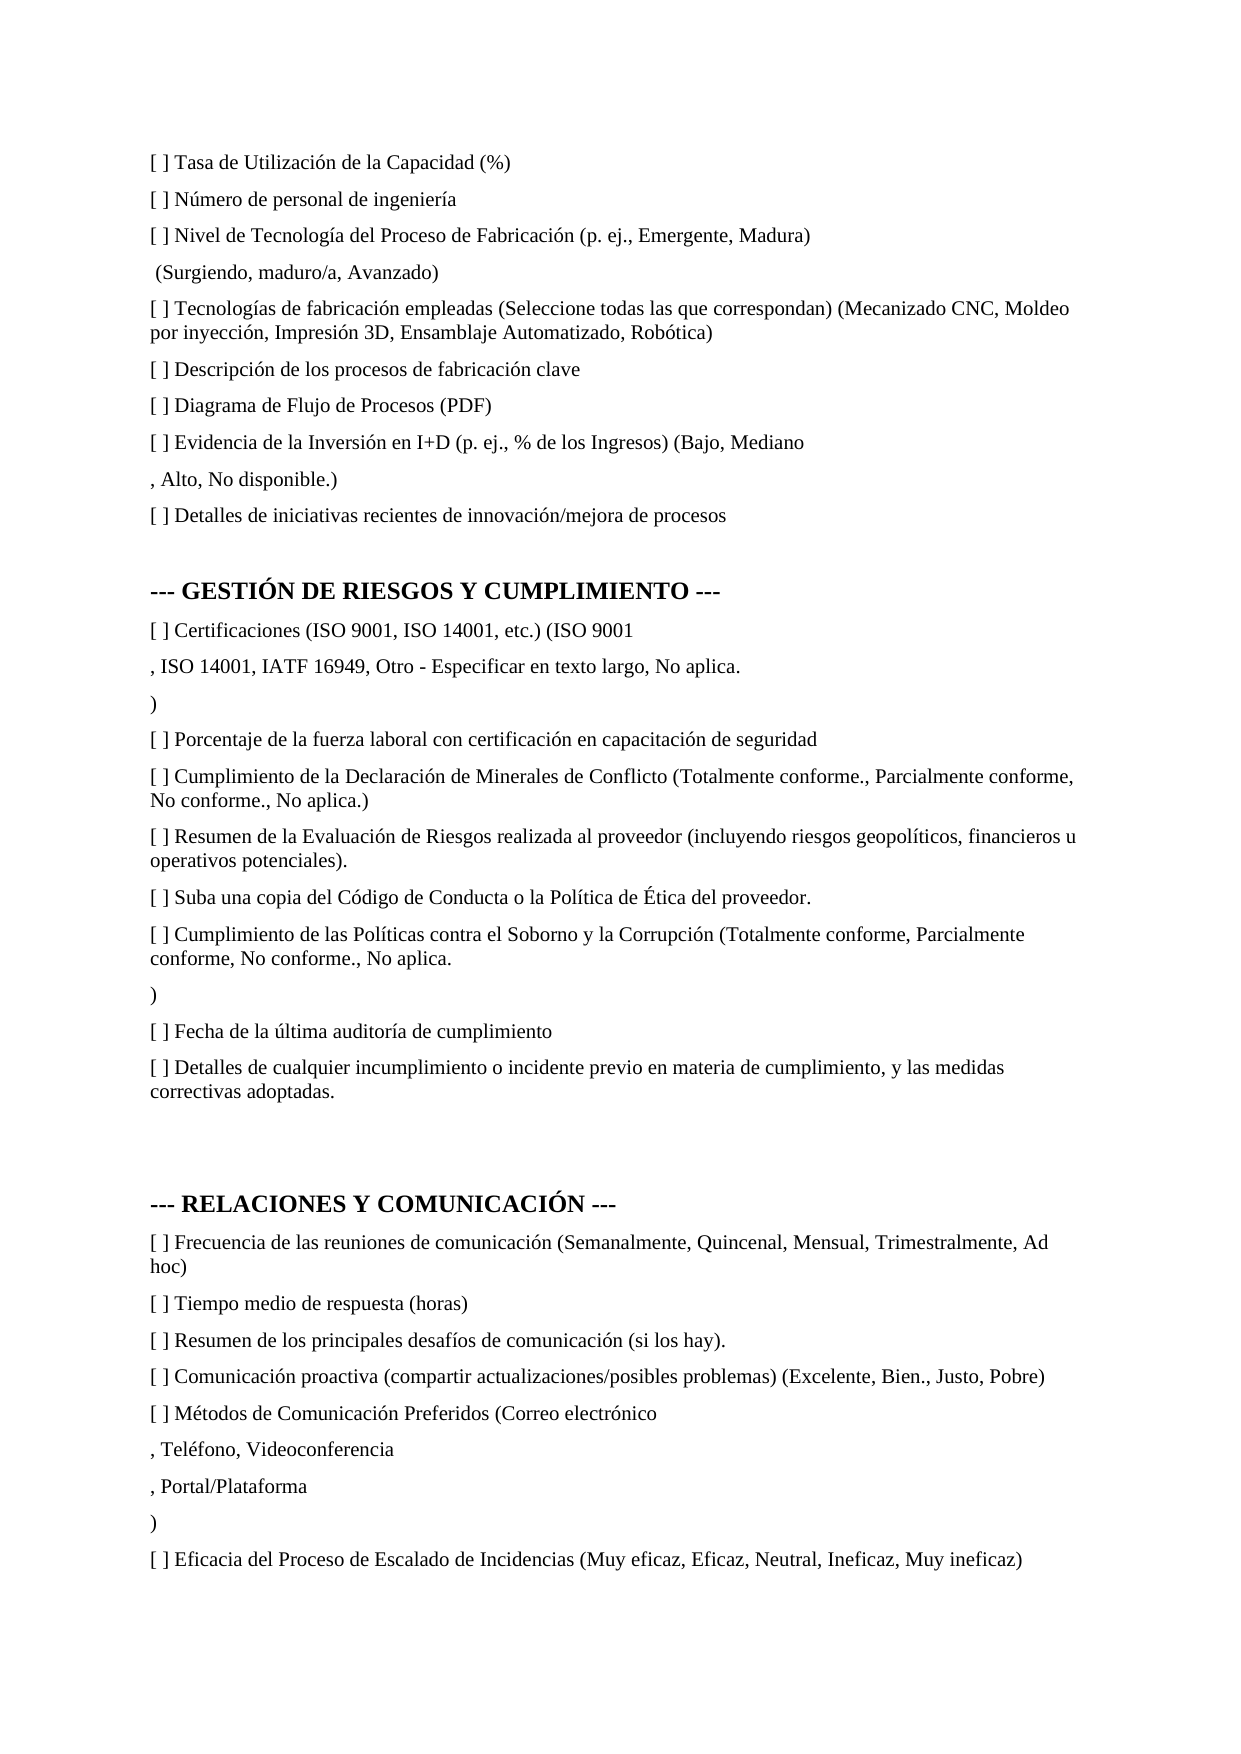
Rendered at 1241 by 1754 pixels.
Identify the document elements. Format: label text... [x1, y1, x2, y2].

text [ ] Tasa de Utilización de la Capacidad (%) [150, 150, 1090, 174]
text [ ] Resumen de los principales desafíos de comunicación (si los hay). [150, 1327, 1090, 1352]
text [ ] Resumen de la Evaluación de Riesgos realizada al proveedor (incluyendo riesgos geopolíticos, financieros u operativos potenciales). [150, 824, 1090, 872]
text --- GESTIÓN DE RIESGOS Y CUMPLIMIENTO --- [150, 576, 1090, 605]
text [ ] Certificaciones (ISO 9001, ISO 14001, etc.) (ISO 9001 [150, 617, 1090, 642]
text [ ] Fecha de la última auditoría de cumplimiento [150, 1019, 1090, 1043]
text , Alto, No disponible.) [150, 467, 1090, 491]
text [ ] Nivel de Tecnología del Proceso de Fabricación (p. ej., Emergente, Madura) [150, 223, 1090, 247]
text , ISO 14001, IATF 16949, Otro - Especificar en texto largo, No aplica. [150, 654, 1090, 678]
text [ ] Comunicación proactiva (compartir actualizaciones/posibles problemas) (Excelente, Bien., Justo, Pobre) [150, 1364, 1090, 1388]
text [ ] Detalles de iniciativas recientes de innovación/mejora de procesos [150, 503, 1090, 527]
text [ ] Número de personal de ingeniería [150, 187, 1090, 211]
text [ ] Suba una copia del Código de Conducta o la Política de Ética del proveedor. [150, 885, 1090, 909]
text ) [150, 982, 1090, 1006]
text [ ] Cumplimiento de la Declaración de Minerales de Conflicto (Totalmente conforme., Parcialmente conforme, No conforme., No aplica.) [150, 764, 1090, 812]
text [ ] Frecuencia de las reuniones de comunicación (Semanalmente, Quincenal, Mensual, Trimestralmente, Ad hoc) [150, 1230, 1090, 1278]
text [ ] Diagrama de Flujo de Procesos (PDF) [150, 393, 1090, 417]
text [ ] Cumplimiento de las Políticas contra el Soborno y la Corrupción (Totalmente conforme, Parcialmente conforme, No conforme., No aplica. [150, 922, 1090, 970]
text [ ] Métodos de Comunicación Preferidos (Correo electrónico [150, 1401, 1090, 1425]
text [ ] Evidencia de la Inversión en I+D (p. ej., % de los Ingresos) (Bajo, Mediano [150, 430, 1090, 454]
text , Teléfono, Videoconferencia [150, 1437, 1090, 1461]
text , Portal/Plataforma [150, 1474, 1090, 1498]
text [ ] Detalles de cualquier incumplimiento o incidente previo en materia de cumplimiento, y las medidas correctivas adoptadas. [150, 1055, 1090, 1103]
text [ ] Porcentaje de la fuerza laboral con certificación en capacitación de seguridad [150, 727, 1090, 751]
text ) [150, 1510, 1090, 1534]
text (Surgiendo, maduro/a, Avanzado) [150, 260, 1090, 284]
text [ ] Eficacia del Proceso de Escalado de Incidencias (Muy eficaz, Eficaz, Neutral, Ineficaz, Muy ineficaz) [150, 1547, 1090, 1571]
text [ ] Tiempo medio de respuesta (horas) [150, 1291, 1090, 1315]
text [ ] Tecnologías de fabricación empleadas (Seleccione todas las que correspondan) (Mecanizado CNC, Moldeo por inyección, Impresión 3D, Ensamblaje Automatizado, Robótica) [150, 296, 1090, 344]
text [ ] Descripción de los procesos de fabricación clave [150, 357, 1090, 381]
text ) [150, 691, 1090, 715]
text --- RELACIONES Y COMUNICACIÓN --- [150, 1189, 1090, 1218]
